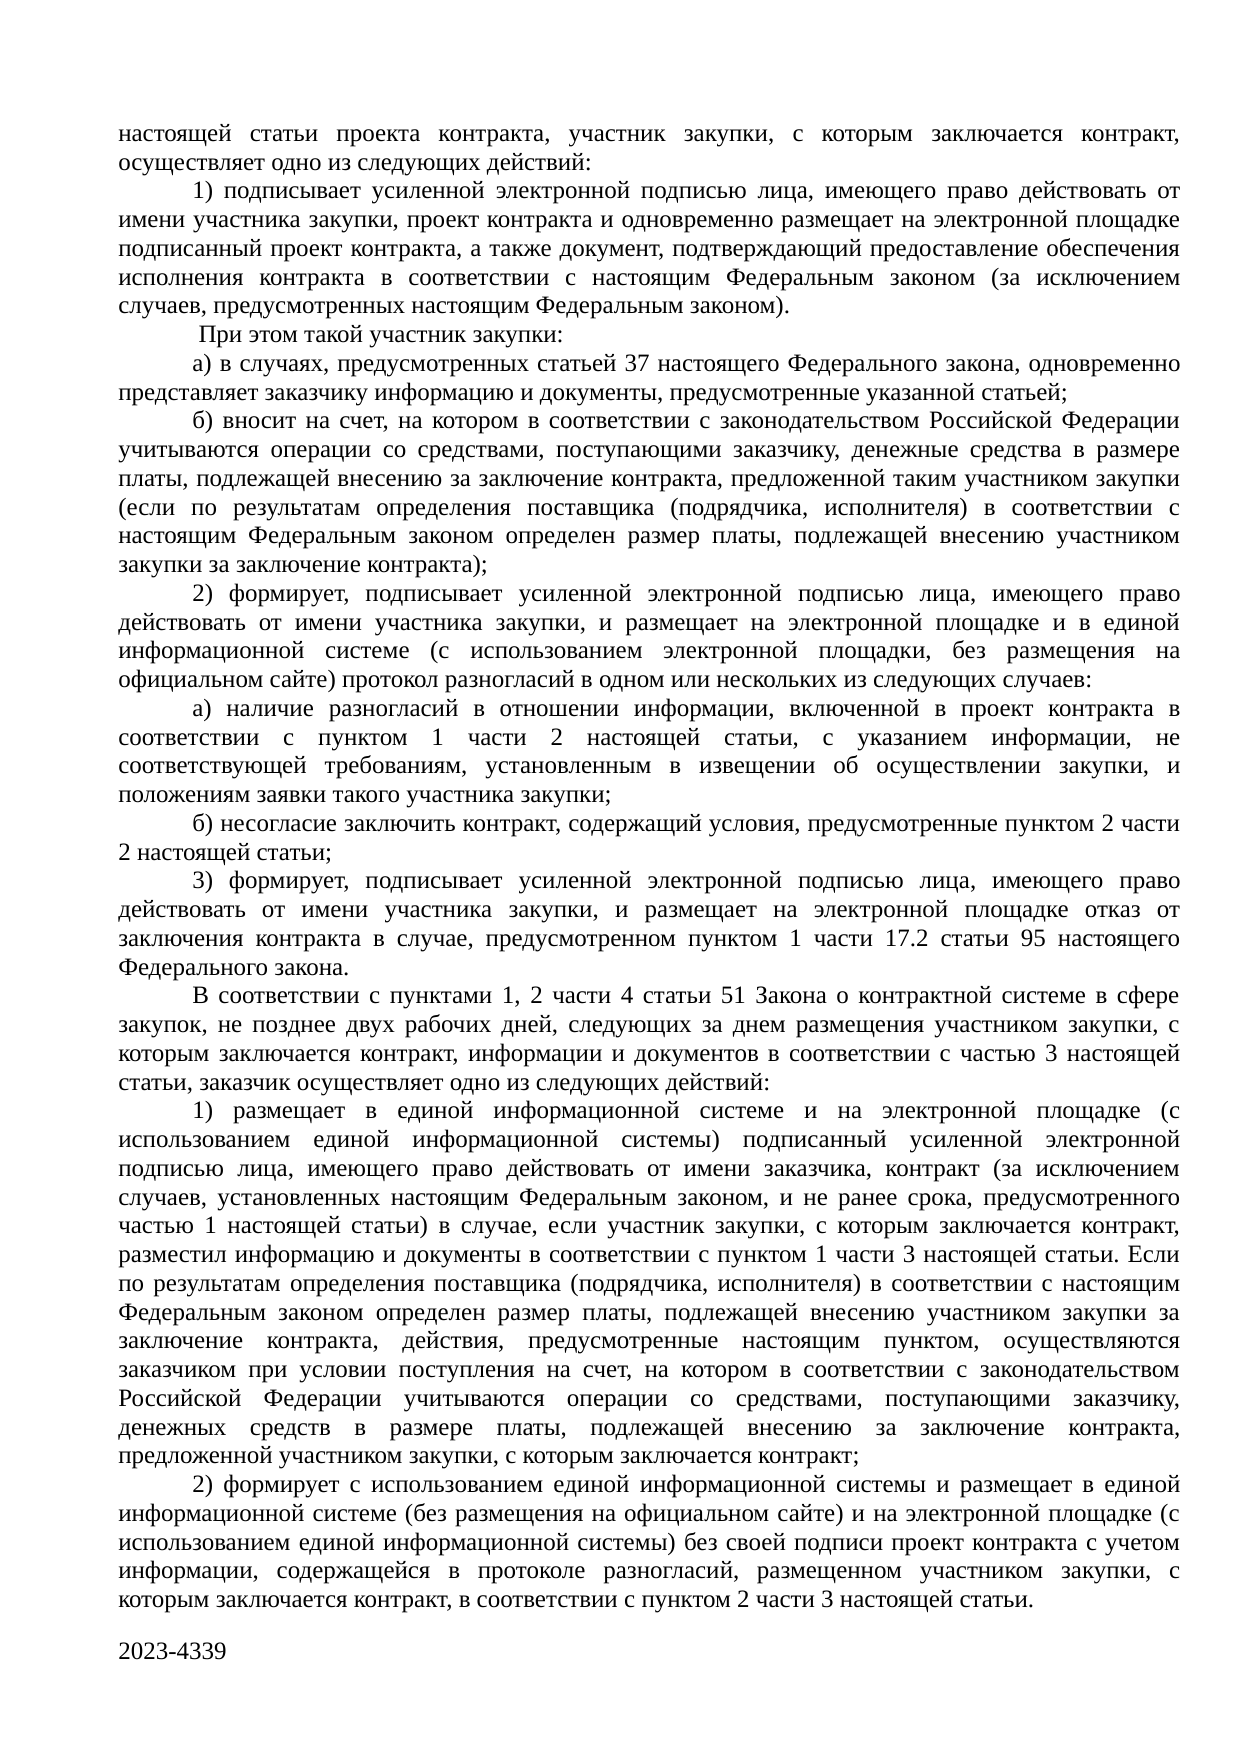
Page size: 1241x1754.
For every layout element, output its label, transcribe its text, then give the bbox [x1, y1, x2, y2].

text а) в случаях, предусмотренных статьей 37 настоящего Федерального закона, одновременно представляет заказчику информацию и документы, предусмотренные указанной статьей; [118, 348, 1181, 406]
text а) наличие разногласий в отношении информации, включенной в проект контракта в соответствии с пунктом 1 части 2 настоящей статьи, с указанием информации, не соответствующей требованиям, установленным в извещении об осуществлении закупки, и положениям заявки такого участника закупки; [118, 693, 1181, 808]
text 1) размещает в единой информационной системе и на электронной площадке (с использованием единой информационной системы) подписанный усиленной электронной подписью лица, имеющего право действовать от имени заказчика, контракт (за исключением случаев, установленных настоящим Федеральным законом, и не ранее срока, предусмотренного частью 1 настоящей статьи) в случае, если участник закупки, с которым заключается контракт, разместил информацию и документы в соответствии с пунктом 1 части 3 настоящей статьи. Если по результатам определения поставщика (подрядчика, исполнителя) в соответствии с настоящим Федеральным законом определен размер платы, подлежащей внесению участником закупки за заключение контракта, действия, предусмотренные настоящим пунктом, осуществляются заказчиком при условии поступления на счет, на котором в соответствии с законодательством Российской Федерации учитываются операции со средствами, поступающими заказчику, денежных средств в размере платы, подлежащей внесению за заключение контракта, предложенной участником закупки, с которым заключается контракт; [118, 1096, 1181, 1469]
text настоящей статьи проекта контракта, участник закупки, с которым заключается контракт, осуществляет одно из следующих действий: [118, 118, 1181, 176]
text 3) формирует, подписывает усиленной электронной подписью лица, имеющего право действовать от имени участника закупки, и размещает на электронной площадке отказ от заключения контракта в случае, предусмотренном пунктом 1 части 17.2 статьи 95 настоящего Федерального закона. [118, 866, 1181, 981]
text 1) подписывает усиленной электронной подписью лица, имеющего право действовать от имени участника закупки, проект контракта и одновременно размещает на электронной площадке подписанный проект контракта, а также документ, подтверждающий предоставление обеспечения исполнения контракта в соответствии с настоящим Федеральным законом (за исключением случаев, предусмотренных настоящим Федеральным законом). [118, 176, 1181, 319]
text б) вносит на счет, на котором в соответствии с законодательством Российской Федерации учитываются операции со средствами, поступающими заказчику, денежные средства в размере платы, подлежащей внесению за заключение контракта, предложенной таким участником закупки (если по результатам определения поставщика (подрядчика, исполнителя) в соответствии с настоящим Федеральным законом определен размер платы, подлежащей внесению участником закупки за заключение контракта); [118, 406, 1181, 578]
text б) несогласие заключить контракт, содержащий условия, предусмотренные пунктом 2 части 2 настоящей статьи; [118, 808, 1181, 866]
text В соответствии с пунктами 1, 2 части 4 статьи 51 Закона о контрактной системе в сфере закупок, не позднее двух рабочих дней, следующих за днем размещения участником закупки, с которым заключается контракт, информации и документов в соответствии с частью 3 настоящей статьи, заказчик осуществляет одно из следующих действий: [118, 981, 1181, 1096]
text 2) формирует с использованием единой информационной системы и размещает в единой информационной системе (без размещения на официальном сайте) и на электронной площадке (с использованием единой информационной системы) без своей подписи проект контракта с учетом информации, содержащейся в протоколе разногласий, размещенном участником закупки, с которым заключается контракт, в соответствии с пунктом 2 части 3 настоящей статьи. [118, 1469, 1181, 1613]
text 2) формирует, подписывает усиленной электронной подписью лица, имеющего право действовать от имени участника закупки, и размещает на электронной площадке и в единой информационной системе (с использованием электронной площадки, без размещения на официальном сайте) протокол разногласий в одном или нескольких из следующих случаев: [118, 578, 1181, 693]
text При этом такой участник закупки: [118, 319, 1181, 348]
